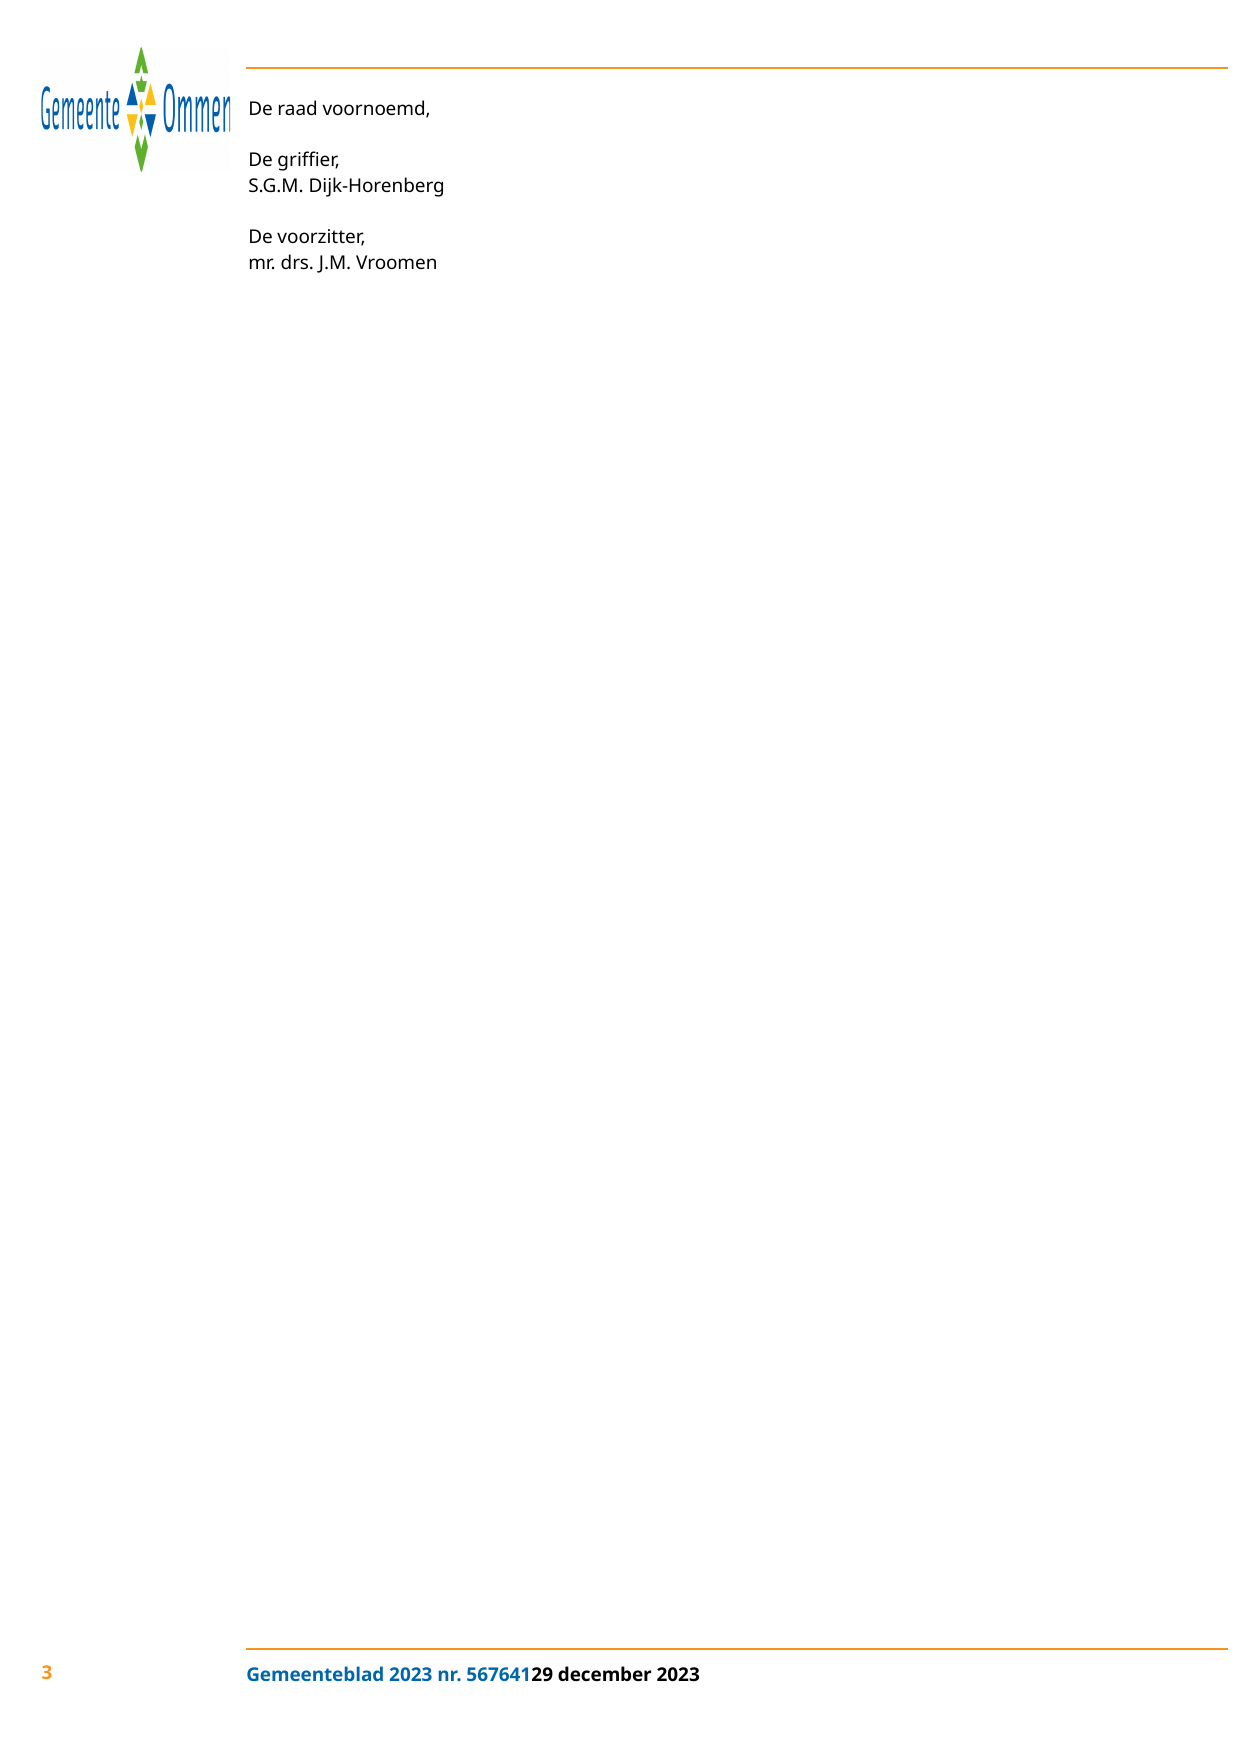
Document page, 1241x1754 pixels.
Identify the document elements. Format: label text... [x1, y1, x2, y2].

text S.G.M. Dijk-Horenberg [248, 172, 1152, 198]
text De griffier, [248, 146, 1152, 172]
text mr. drs. J.M. Vroomen [248, 249, 1152, 275]
picture [41, 47, 231, 172]
text De voorzitter, [248, 223, 1152, 249]
text De raad voornoemd, [248, 95, 1152, 121]
